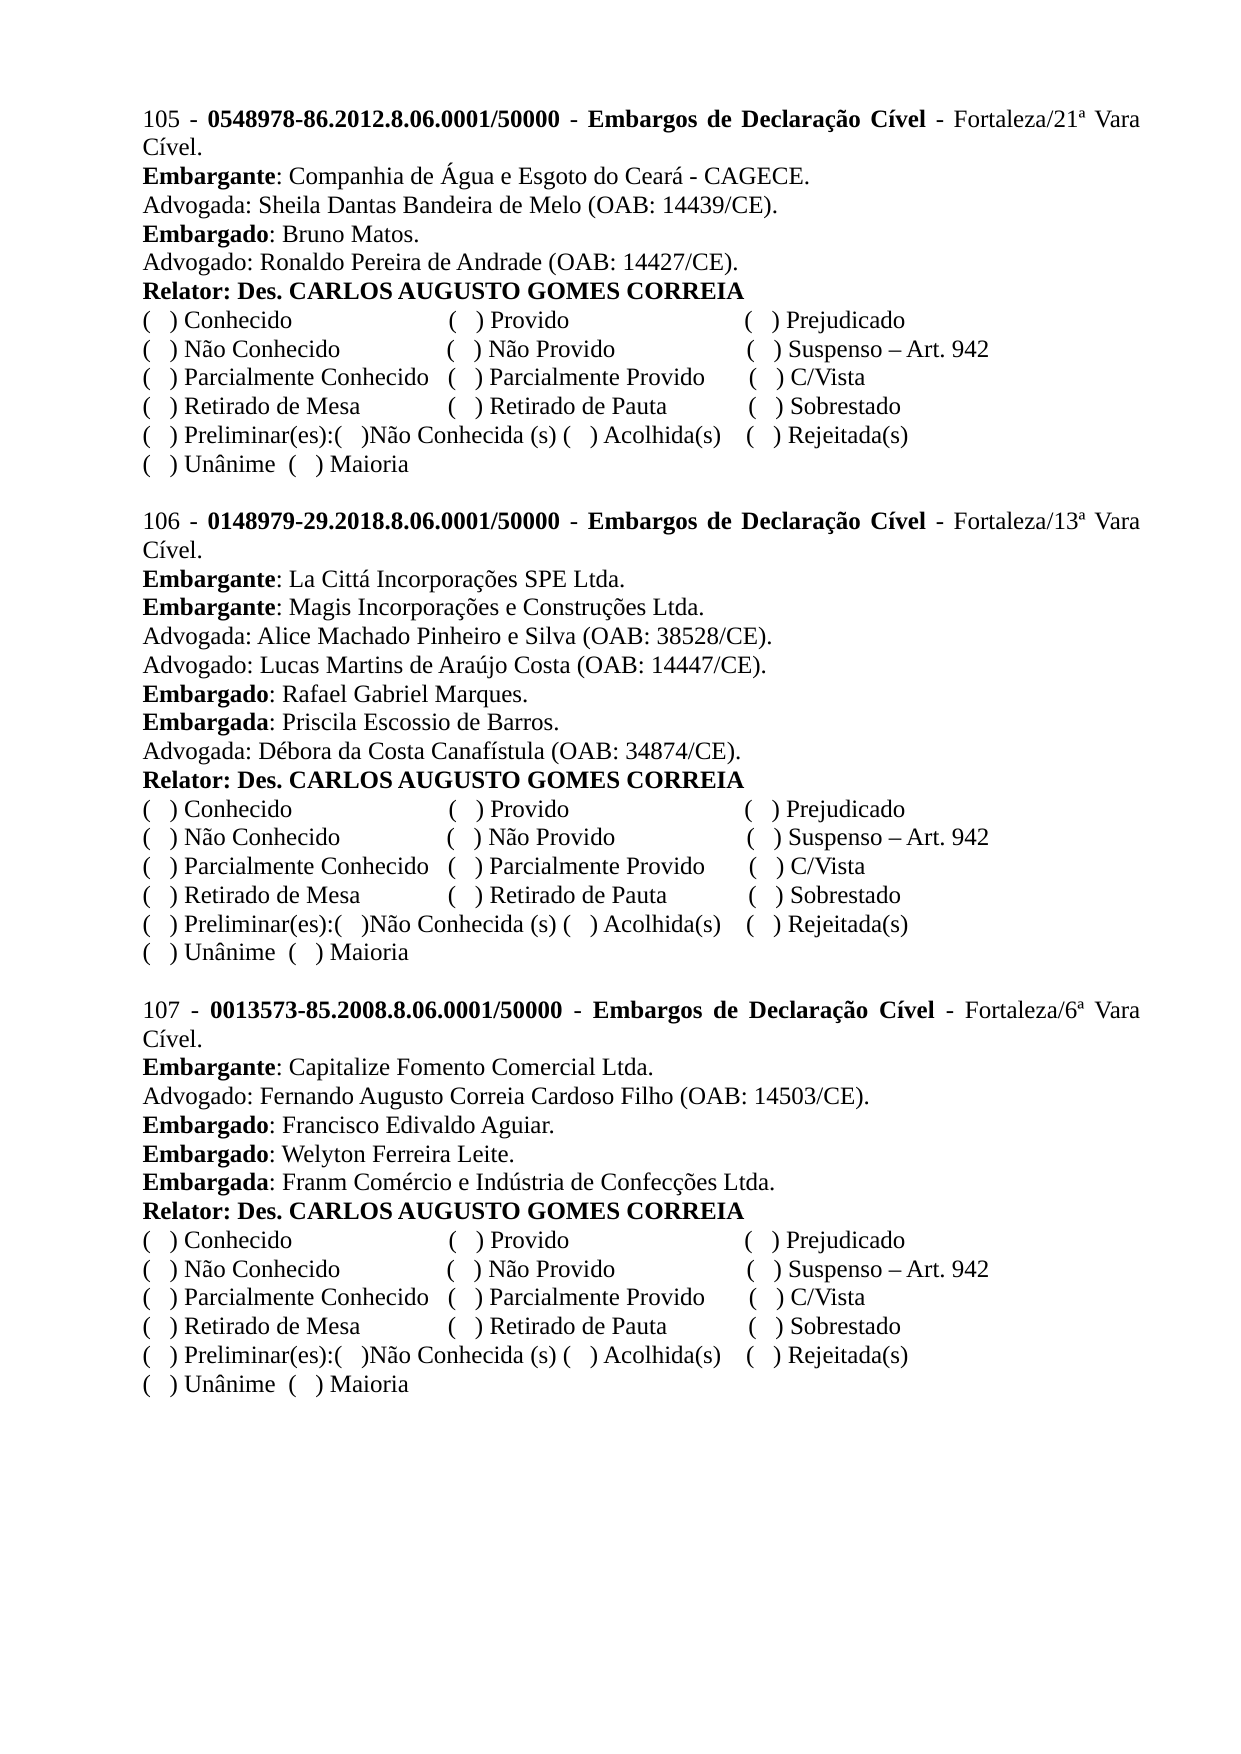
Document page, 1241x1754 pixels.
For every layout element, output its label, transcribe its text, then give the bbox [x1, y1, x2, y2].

text Relator: Des. CARLOS AUGUSTO GOMES CORREIA [142, 765, 1141, 794]
text 105 - 0548978-86.2012.8.06.0001/50000 - Embargos de Declaração Cível - Fortaleza/21ª Vara Cível. [142, 104, 1141, 161]
text Advogada: Alice Machado Pinheiro e Silva (OAB: 38528/CE). [142, 621, 1141, 650]
text 106 - 0148979-29.2018.8.06.0001/50000 - Embargos de Declaração Cível - Fortaleza/13ª Vara Cível. [142, 506, 1141, 564]
text ( ) Conhecido ( ) Provido ( ) Prejudicado [142, 305, 1141, 334]
text Advogada: Débora da Costa Canafístula (OAB: 34874/CE). [142, 736, 1141, 765]
text ( ) Não Conhecido ( ) Não Provido ( ) Suspenso – Art. 942 [142, 1254, 1158, 1282]
text ( ) Unânime ( ) Maioria [142, 1369, 1158, 1397]
text Embargado: Bruno Matos. [142, 219, 1141, 247]
text ( ) Retirado de Mesa ( ) Retirado de Pauta ( ) Sobrestado [142, 391, 1158, 420]
text ( ) Não Conhecido ( ) Não Provido ( ) Suspenso – Art. 942 [142, 822, 1158, 851]
text ( ) Preliminar(es):( )Não Conhecida (s) ( ) Acolhida(s) ( ) Rejeitada(s) [142, 420, 1158, 449]
text ( ) Unânime ( ) Maioria [142, 449, 1158, 477]
text ( ) Preliminar(es):( )Não Conhecida (s) ( ) Acolhida(s) ( ) Rejeitada(s) [142, 1340, 1158, 1369]
text Embargada: Priscila Escossio de Barros. [142, 707, 1141, 736]
text ( ) Parcialmente Conhecido ( ) Parcialmente Provido ( ) C/Vista [142, 851, 1158, 880]
text ( ) Preliminar(es):( )Não Conhecida (s) ( ) Acolhida(s) ( ) Rejeitada(s) [142, 909, 1158, 937]
text Advogado: Fernando Augusto Correia Cardoso Filho (OAB: 14503/CE). [142, 1081, 1141, 1110]
text ( ) Retirado de Mesa ( ) Retirado de Pauta ( ) Sobrestado [142, 1311, 1158, 1340]
text Embargado: Francisco Edivaldo Aguiar. [142, 1110, 1141, 1139]
text Embargante: Companhia de Água e Esgoto do Ceará - CAGECE. [142, 161, 1141, 190]
text Embargante: La Cittá Incorporações SPE Ltda. [142, 564, 1141, 592]
text 107 - 0013573-85.2008.8.06.0001/50000 - Embargos de Declaração Cível - Fortaleza/6ª Vara Cível. [142, 995, 1141, 1052]
text Advogado: Lucas Martins de Araújo Costa (OAB: 14447/CE). [142, 650, 1141, 679]
text ( ) Parcialmente Conhecido ( ) Parcialmente Provido ( ) C/Vista [142, 362, 1158, 391]
text ( ) Unânime ( ) Maioria [142, 937, 1158, 966]
text Embargante: Capitalize Fomento Comercial Ltda. [142, 1052, 1141, 1081]
text Advogado: Ronaldo Pereira de Andrade (OAB: 14427/CE). [142, 247, 1141, 276]
text Embargada: Franm Comércio e Indústria de Confecções Ltda. [142, 1167, 1141, 1196]
text Relator: Des. CARLOS AUGUSTO GOMES CORREIA [142, 1196, 1141, 1225]
text Advogada: Sheila Dantas Bandeira de Melo (OAB: 14439/CE). [142, 190, 1141, 219]
text ( ) Não Conhecido ( ) Não Provido ( ) Suspenso – Art. 942 [142, 334, 1158, 362]
text Relator: Des. CARLOS AUGUSTO GOMES CORREIA [142, 276, 1141, 305]
text ( ) Parcialmente Conhecido ( ) Parcialmente Provido ( ) C/Vista [142, 1282, 1158, 1311]
text ( ) Conhecido ( ) Provido ( ) Prejudicado [142, 794, 1141, 822]
text ( ) Conhecido ( ) Provido ( ) Prejudicado [142, 1225, 1141, 1254]
text Embargado: Welyton Ferreira Leite. [142, 1139, 1141, 1167]
text Embargante: Magis Incorporações e Construções Ltda. [142, 592, 1141, 621]
text ( ) Retirado de Mesa ( ) Retirado de Pauta ( ) Sobrestado [142, 880, 1158, 909]
text Embargado: Rafael Gabriel Marques. [142, 679, 1141, 707]
